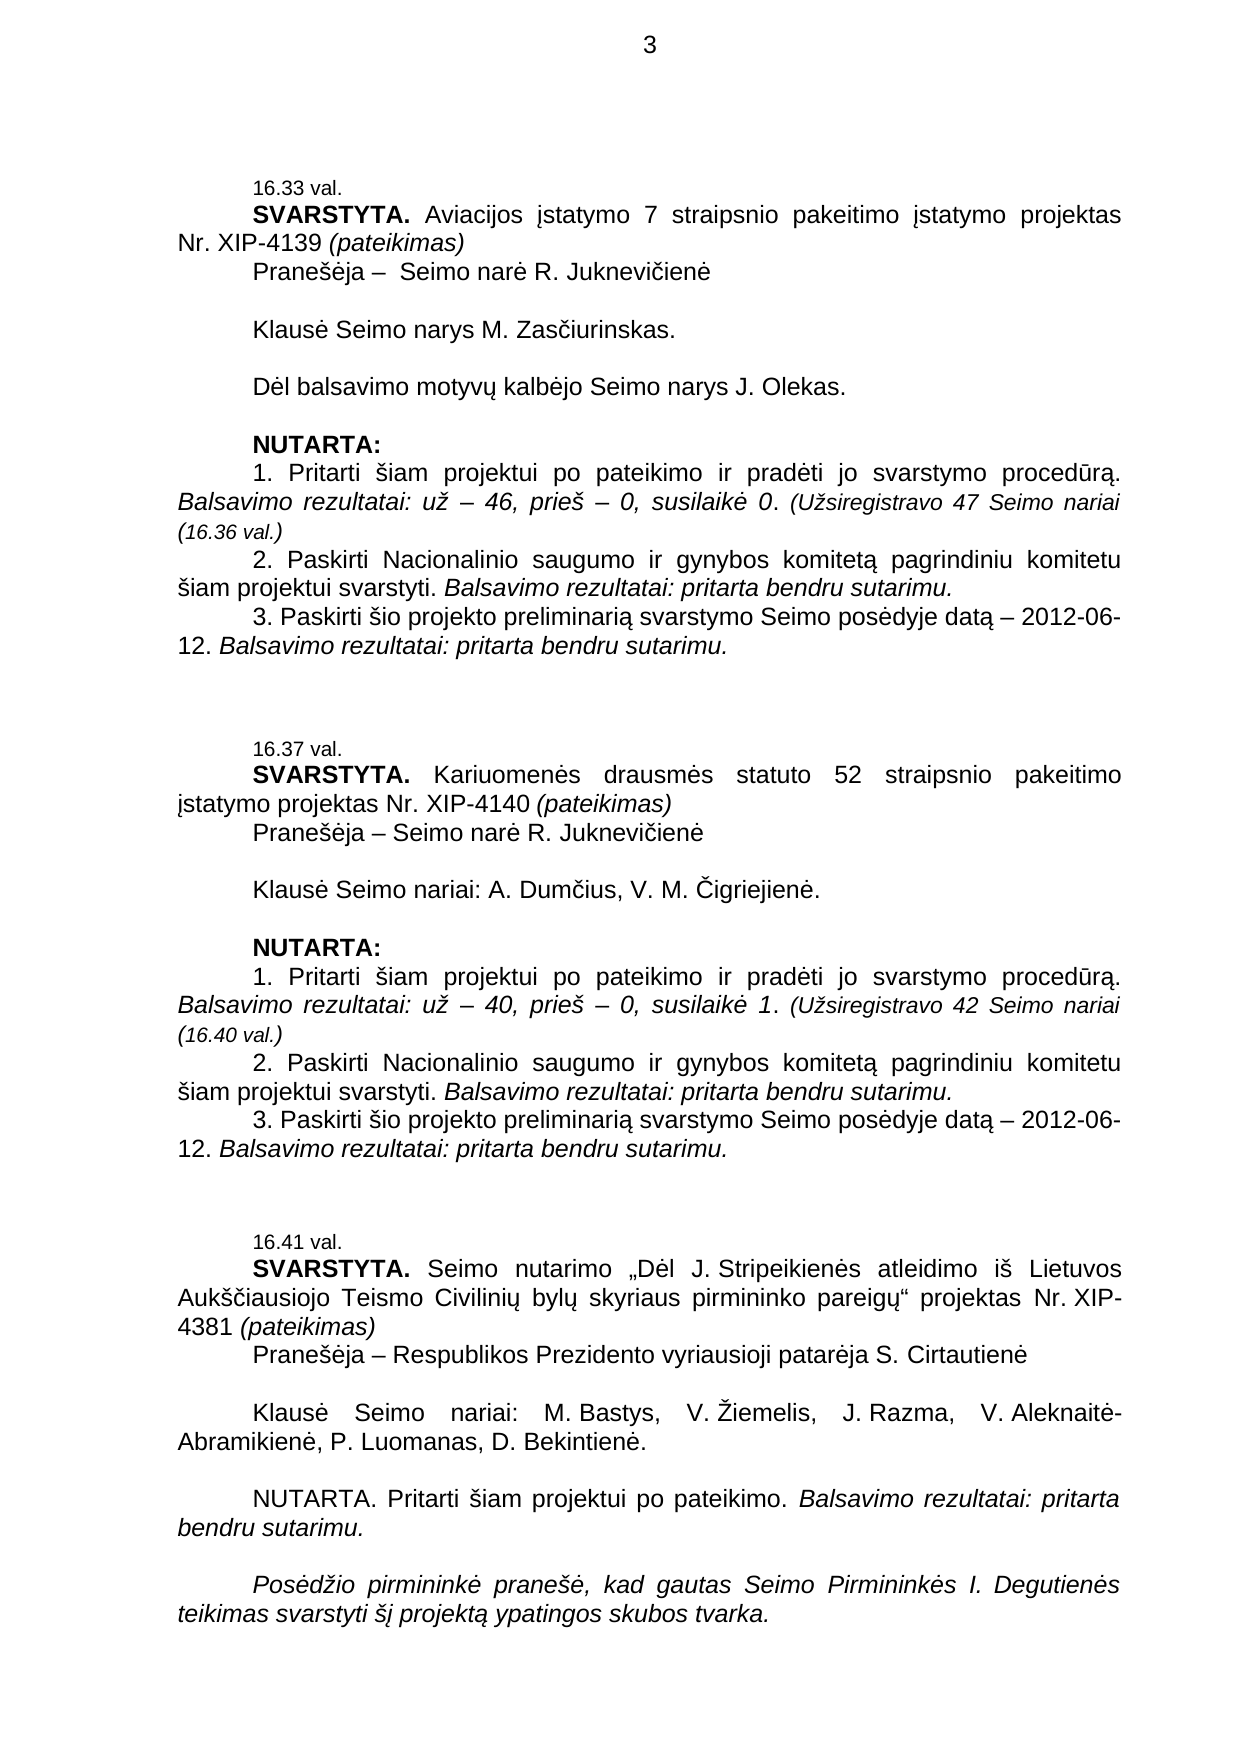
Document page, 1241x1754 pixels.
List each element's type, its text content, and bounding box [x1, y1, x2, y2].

text Klausė Seimo nariai: A. Dumčius, V. M. Čigriejienė. [177, 875, 1122, 904]
text Pranešėja – Respublikos Prezidento vyriausioji patarėja S. Cirtautienė [177, 1340, 1122, 1369]
text Posėdžio pirmininkė pranešė, kad gautas Seimo Pirmininkės I. Degutienės teikimas svarstyti šį projektą ypatingos skubos tvarka. [177, 1570, 1122, 1628]
text 3. Paskirti šio projekto preliminarią svarstymo Seimo posėdyje datą – 2012-06-12. Balsavimo rezultatai: pritarta bendru sutarimu. [177, 1105, 1122, 1163]
text Pranešėja – Seimo narė R. Juknevičienė [177, 818, 1122, 847]
text Dėl balsavimo motyvų kalbėjo Seimo narys J. Olekas. [177, 372, 1122, 401]
text 16.33 val. [177, 176, 1122, 199]
text 1. Pritarti šiam projektui po pateikimo ir pradėti jo svarstymo procedūrą. Balsavimo rezultatai: už – 46, prieš – 0, susilaikė 0. (Užsiregistravo 47 Seimo nariai (16.36 val.) [177, 458, 1122, 544]
text 1. Pritarti šiam projektui po pateikimo ir pradėti jo svarstymo procedūrą. Balsavimo rezultatai: už – 40, prieš – 0, susilaikė 1. (Užsiregistravo 42 Seimo nariai (16.40 val.) [177, 962, 1122, 1048]
text Klausė Seimo narys M. Zasčiurinskas. [177, 314, 1122, 343]
text 16.41 val. [177, 1230, 1122, 1254]
text SVARSTYTA. Kariuomenės drausmės statuto 52 straipsnio pakeitimo įstatymo projektas Nr. XIP-4140 (pateikimas) [177, 760, 1122, 818]
text NUTARTA: [177, 429, 1122, 458]
text 16.37 val. [177, 736, 1122, 760]
text SVARSTYTA. Aviacijos įstatymo 7 straipsnio pakeitimo įstatymo projektas Nr. XIP-4139 (pateikimas) [177, 199, 1122, 257]
text 2. Paskirti Nacionalinio saugumo ir gynybos komitetą pagrindiniu komitetu šiam projektui svarstyti. Balsavimo rezultatai: pritarta bendru sutarimu. [177, 544, 1122, 602]
text NUTARTA: [177, 933, 1122, 962]
text 3. Paskirti šio projekto preliminarią svarstymo Seimo posėdyje datą – 2012-06-12. Balsavimo rezultatai: pritarta bendru sutarimu. [177, 602, 1122, 659]
text 2. Paskirti Nacionalinio saugumo ir gynybos komitetą pagrindiniu komitetu šiam projektui svarstyti. Balsavimo rezultatai: pritarta bendru sutarimu. [177, 1048, 1122, 1105]
text SVARSTYTA. Seimo nutarimo „Dėl J. Stripeikienės atleidimo iš Lietuvos Aukščiausiojo Teismo Civilinių bylų skyriaus pirmininko pareigų“ projektas Nr. XIP-4381 (pateikimas) [177, 1254, 1122, 1340]
text Pranešėja – Seimo narė R. Juknevičienė [177, 257, 1122, 286]
text NUTARTA. Pritarti šiam projektui po pateikimo. Balsavimo rezultatai: pritarta bendru sutarimu. [177, 1484, 1122, 1542]
text Klausė Seimo nariai: M. Bastys, V. Žiemelis, J. Razma, V. Aleknaitė-Abramikienė, P. Luomanas, D. Bekintienė. [177, 1398, 1122, 1455]
